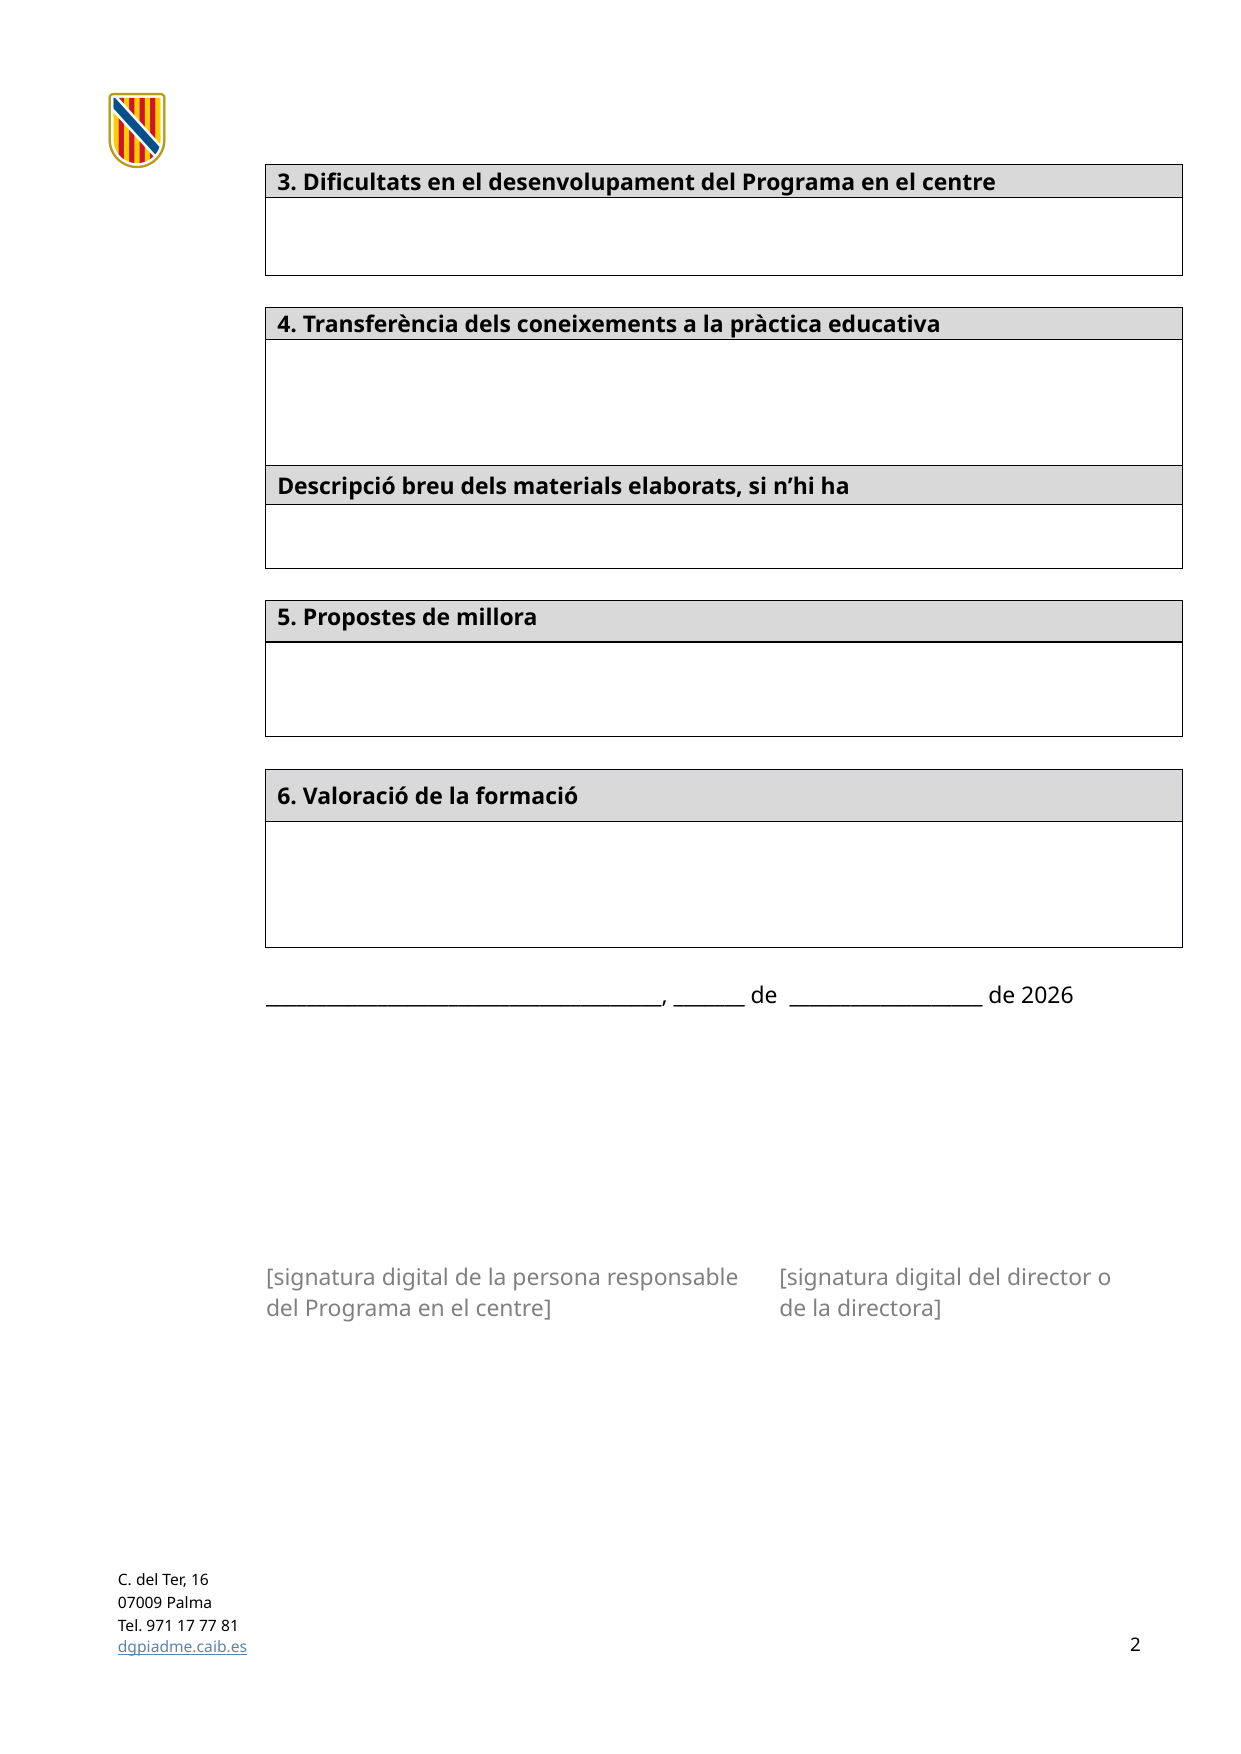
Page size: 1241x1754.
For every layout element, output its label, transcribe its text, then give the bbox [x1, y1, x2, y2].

table_header 5. Propostes de millora [266, 601, 1182, 641]
table_header [255, 1104, 768, 1261]
table_cell [266, 505, 1182, 568]
table_header 6. Valoració de la formació [266, 770, 1182, 821]
table_cell Descripció breu dels materials elaborats, si n’hi ha [266, 466, 1182, 504]
table_cell [266, 822, 1182, 947]
table_cell [signatura digital de la persona responsable del Programa en el centre] [255, 1261, 768, 1354]
table_cell [266, 643, 1182, 736]
table_header 3. Dificultats en el desenvolupament del Programa en el centre [266, 165, 1182, 197]
table_cell [266, 340, 1182, 465]
text _______________________________________, _______ de ___________________ de 2026 [266, 979, 1152, 1011]
table_cell [266, 198, 1182, 275]
picture [90, 64, 184, 197]
table_cell [signatura digital del director o de la directora] [768, 1261, 1155, 1354]
table_header 4. Transferència dels coneixements a la pràctica educativa [266, 308, 1182, 339]
table_header [768, 1104, 1155, 1261]
